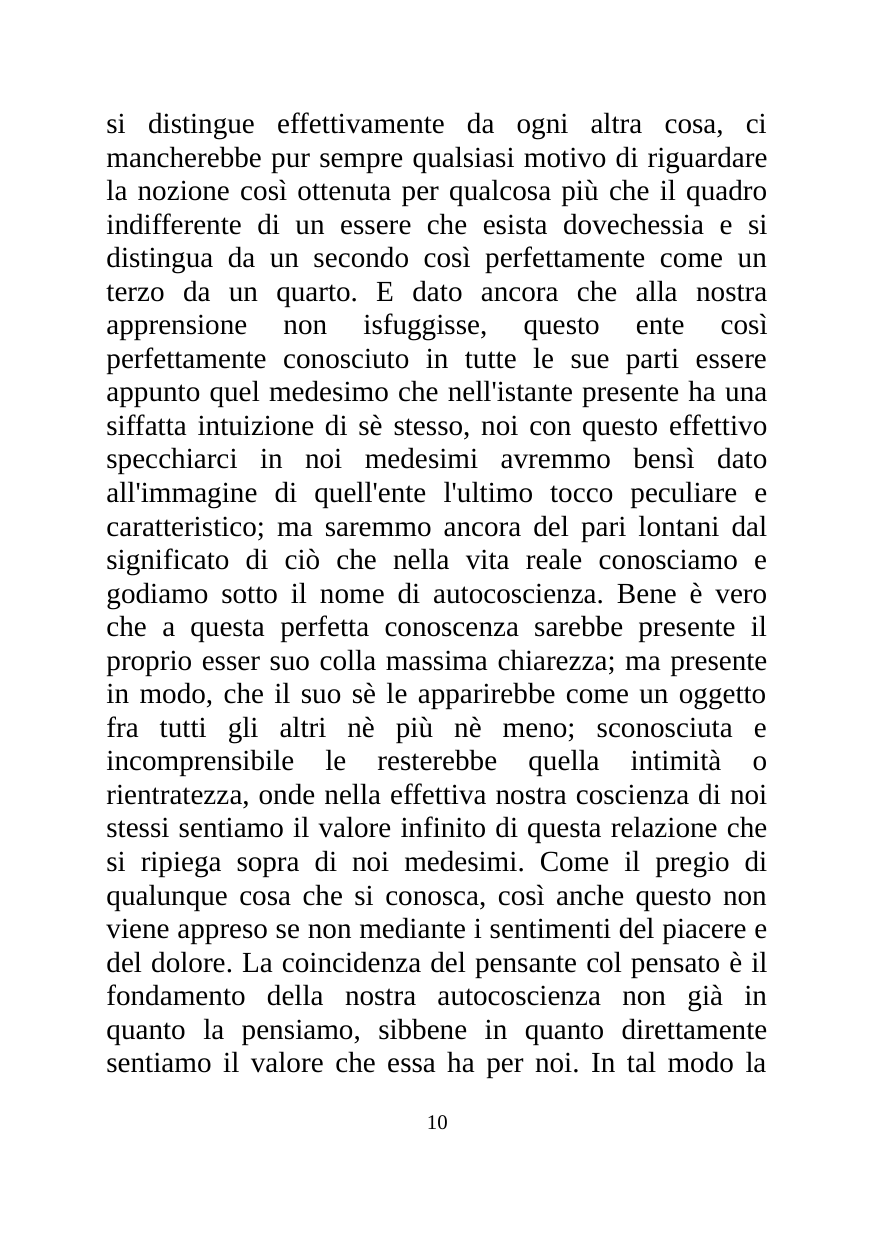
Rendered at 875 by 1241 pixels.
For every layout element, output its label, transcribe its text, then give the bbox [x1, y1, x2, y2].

text si distingue effettivamente da ogni altra cosa, ci mancherebbe pur sempre qualsiasi motivo di riguardare la nozione così ottenuta per qualcosa più che il quadro indifferente di un essere che esista dovechessia e si distingua da un secondo così perfettamente come un terzo da un quarto. E dato ancora che alla nostra apprensione non isfuggisse, questo ente così perfettamente conosciuto in tutte le sue parti essere appunto quel medesimo che nell'istante presente ha una siffatta intuizione di sè stesso, noi con questo effettivo specchiarci in noi medesimi avremmo bensì dato all'immagine di quell'ente l'ultimo tocco peculiare e caratteristico; ma saremmo ancora del pari lontani dal significato di ciò che nella vita reale conosciamo e godiamo sotto il nome di autocoscienza. Bene è vero che a questa perfetta conoscenza sarebbe presente il proprio esser suo colla massima chiarezza; ma presente in modo, che il suo sè le apparirebbe come un oggetto fra tutti gli altri nè più nè meno; sconosciuta e incomprensibile le resterebbe quella intimità o rientratezza, onde nella effettiva nostra coscienza di noi stessi sentiamo il valore infinito di questa relazione che si ripiega sopra di noi medesimi. Come il pregio di qualunque cosa che si conosca, così anche questo non viene appreso se non mediante i sentimenti del piacere e del dolore. La coincidenza del pensante col pensato è il fondamento della nostra autocoscienza non già in quanto la pensiamo, sibbene in quanto direttamente sentiamo il valore che essa ha per noi. In tal modo la [106, 106, 768, 1079]
